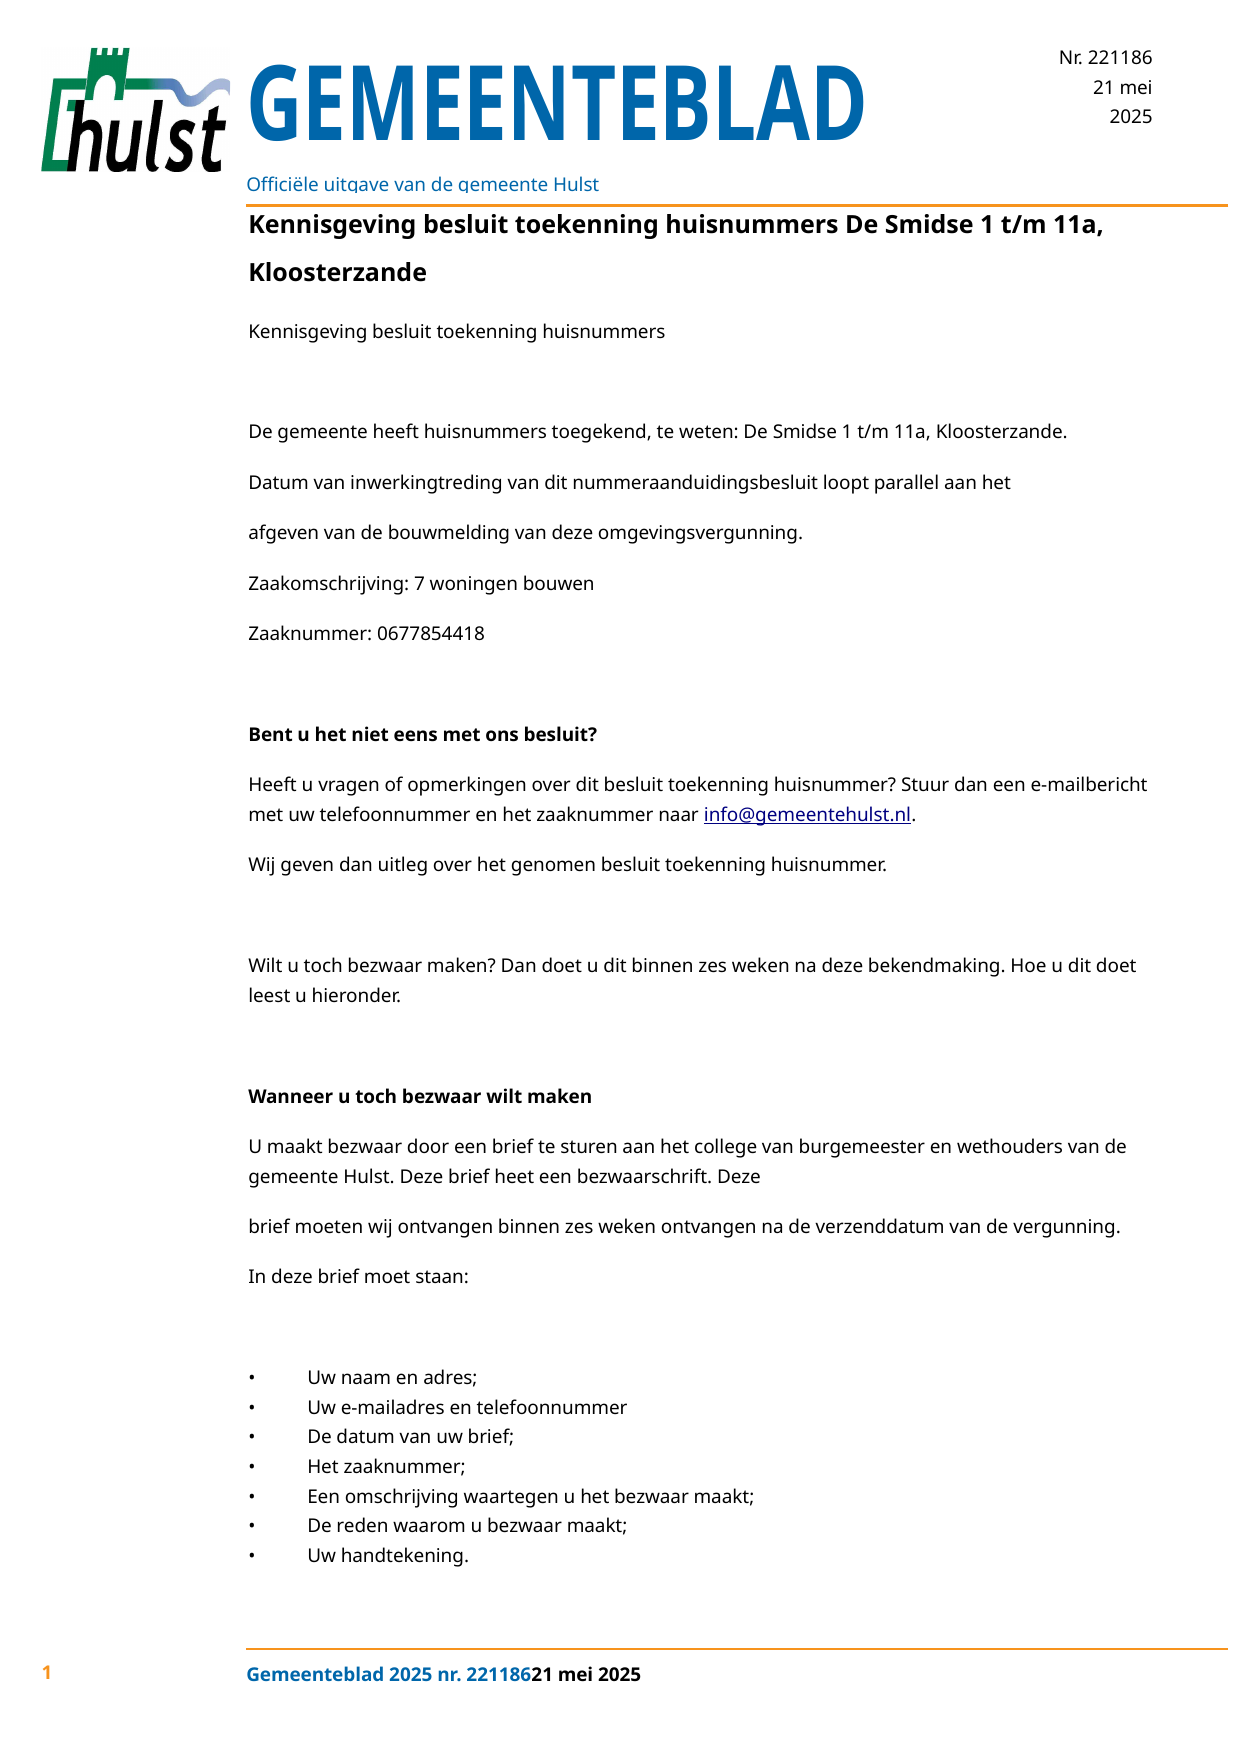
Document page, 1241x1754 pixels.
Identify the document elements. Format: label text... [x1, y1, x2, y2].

list De reden waarom u bezwaar maakt; [248, 1512, 1152, 1538]
text Bent u het niet eens met ons besluit? [248, 721, 1152, 747]
picture [41, 47, 231, 172]
text De gemeente heeft huisnummers toegekend, te weten: De Smidse 1 t/m 11a, Kloosterzande. [248, 419, 1152, 444]
text Wanneer u toch bezwaar wilt maken [248, 1083, 1152, 1109]
text In deze brief moet staan: [248, 1264, 1152, 1289]
text Kennisgeving besluit toekenning huisnummers De Smidse 1 t/m 11a, Kloosterzande [248, 207, 1152, 288]
list Het zaaknummer; [248, 1453, 1152, 1479]
list De datum van uw brief; [248, 1424, 1152, 1449]
list Uw e-mailadres en telefoonnummer [248, 1394, 1152, 1420]
text Kennisgeving besluit toekenning huisnummers [248, 318, 1152, 344]
text U maakt bezwaar door een brief te sturen aan het college van burgemeester en wethouders van de gemeente Hulst. Deze brief heet een bezwaarschrift. Deze [248, 1133, 1152, 1189]
text Wij geven dan uitleg over het genomen besluit toekenning huisnummer. [248, 852, 1152, 877]
list Een omschrijving waartegen u het bezwaar maakt; [248, 1483, 1152, 1509]
text Zaaknummer: 0677854418 [248, 620, 1152, 646]
list Uw naam en adres; [248, 1364, 1152, 1390]
text Heeft u vragen of opmerkingen over dit besluit toekenning huisnummer? Stuur dan een e-mailbericht met uw telefoonnummer en het zaaknummer naar info@gemeentehulst.nl. [248, 772, 1152, 827]
list Uw handtekening. [248, 1542, 1152, 1568]
text Zaakomschrijving: 7 woningen bouwen [248, 570, 1152, 596]
text brief moeten wij ontvangen binnen zes weken ontvangen na de verzenddatum van de vergunning. [248, 1213, 1152, 1239]
text afgeven van de bouwmelding van deze omgevingsvergunning. [248, 519, 1152, 545]
text Wilt u toch bezwaar maken? Dan doet u dit binnen zes weken na deze bekendmaking. Hoe u dit doet leest u hieronder. [248, 952, 1152, 1008]
text Datum van inwerkingtreding van dit nummeraanduidingsbesluit loopt parallel aan het [248, 469, 1152, 495]
